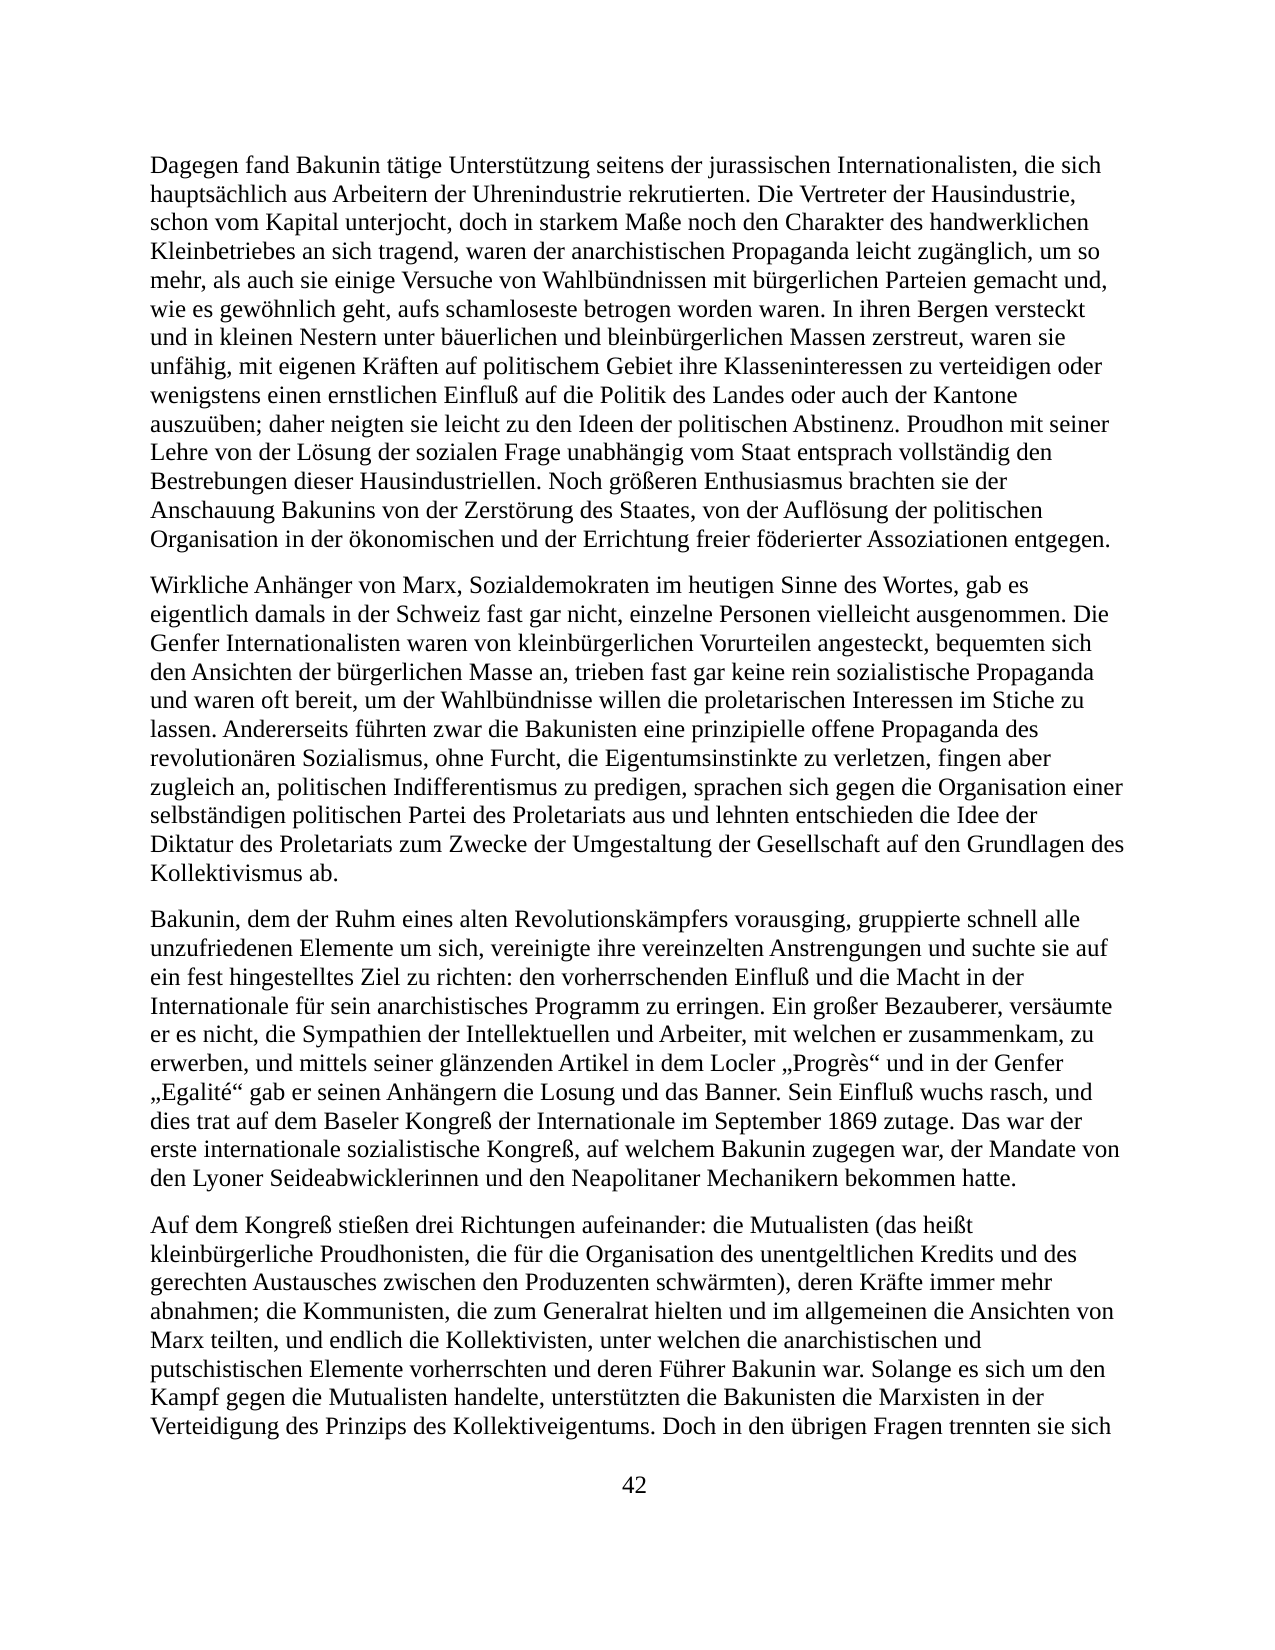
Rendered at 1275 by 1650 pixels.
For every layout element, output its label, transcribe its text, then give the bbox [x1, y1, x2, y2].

text Bakunin, dem der Ruhm eines alten Revolutionskämpfers vorausging, gruppierte schnell alle unzufriedenen Elemente um sich, vereinigte ihre vereinzelten Anstrengungen und suchte sie auf ein fest hingestelltes Ziel zu richten: den vorherrschenden Einfluß und die Macht in der Internationale für sein anarchistisches Programm zu erringen. Ein großer Bezauberer, versäumte er es nicht, die Sympathien der Intellektuellen und Arbeiter, mit welchen er zusammenkam, zu erwerben, und mittels seiner glänzenden Artikel in dem Locler „Progrès“ und in der Genfer „Egalité“ gab er seinen Anhängern die Losung und das Banner. Sein Einfluß wuchs rasch, und dies trat auf dem Baseler Kongreß der Internationale im September 1869 zutage. Das war der erste internationale sozialistische Kongreß, auf welchem Bakunin zugegen war, der Mandate von den Lyoner Seideabwicklerinnen und den Neapolitaner Mechanikern bekommen hatte. [150, 904, 1125, 1192]
text Auf dem Kongreß stießen drei Richtungen aufeinander: die Mutualisten (das heißt kleinbürgerliche Proudhonisten, die für die Organisation des unentgeltlichen Kredits und des gerechten Austausches zwischen den Produzenten schwärmten), deren Kräfte immer mehr abnahmen; die Kommunisten, die zum Generalrat hielten und im allgemeinen die Ansichten von Marx teilten, und endlich die Kollektivisten, unter welchen die anarchistischen und putschistischen Elemente vorherrschten und deren Führer Bakunin war. Solange es sich um den Kampf gegen die Mutualisten handelte, unterstützten die Bakunisten die Marxisten in der Verteidigung des Prinzips des Kollektiveigentums. Doch in den übrigen Fragen trennten sie sich [150, 1210, 1125, 1440]
text Wirkliche Anhänger von Marx, Sozialdemokraten im heutigen Sinne des Wortes, gab es eigentlich damals in der Schweiz fast gar nicht, einzelne Personen vielleicht ausgenommen. Die Genfer Internationalisten waren von kleinbürgerlichen Vorurteilen angesteckt, bequemten sich den Ansichten der bürgerlichen Masse an, trieben fast gar keine rein sozialistische Propaganda und waren oft bereit, um der Wahlbündnisse willen die proletarischen Interessen im Stiche zu lassen. Andererseits führten zwar die Bakunisten eine prinzipielle offene Propaganda des revolutionären Sozialismus, ohne Furcht, die Eigentumsinstinkte zu verletzen, fingen aber zugleich an, politischen Indifferentismus zu predigen, sprachen sich gegen die Organisation einer selbständigen politischen Partei des Proletariats aus und lehnten entschieden die Idee der Diktatur des Proletariats zum Zwecke der Umgestaltung der Gesellschaft auf den Grundlagen des Kollektivismus ab. [150, 570, 1125, 887]
text Dagegen fand Bakunin tätige Unterstützung seitens der jurassischen Internationalisten, die sich hauptsächlich aus Arbeitern der Uhrenindustrie rekrutierten. Die Vertreter der Hausindustrie, schon vom Kapital unterjocht, doch in starkem Maße noch den Charakter des handwerklichen Kleinbetriebes an sich tragend, waren der anarchistischen Propaganda leicht zugänglich, um so mehr, als auch sie einige Versuche von Wahlbündnissen mit bürgerlichen Parteien gemacht und, wie es gewöhnlich geht, aufs schamloseste betrogen worden waren. In ihren Bergen versteckt und in kleinen Nestern unter bäuerlichen und bleinbürgerlichen Massen zerstreut, waren sie unfähig, mit eigenen Kräften auf politischem Gebiet ihre Klasseninteressen zu verteidigen oder wenigstens einen ernstlichen Einfluß auf die Politik des Landes oder auch der Kantone auszuüben; daher neigten sie leicht zu den Ideen der politischen Abstinenz. Proudhon mit seiner Lehre von der Lösung der sozialen Frage unabhängig vom Staat entsprach vollständig den Bestrebungen dieser Hausindustriellen. Noch größeren Enthusiasmus brachten sie der Anschauung Bakunins von der Zerstörung des Staates, von der Auflösung der politischen Organisation in der ökonomischen und der Errichtung freier föderierter Assoziationen entgegen. [150, 150, 1125, 552]
